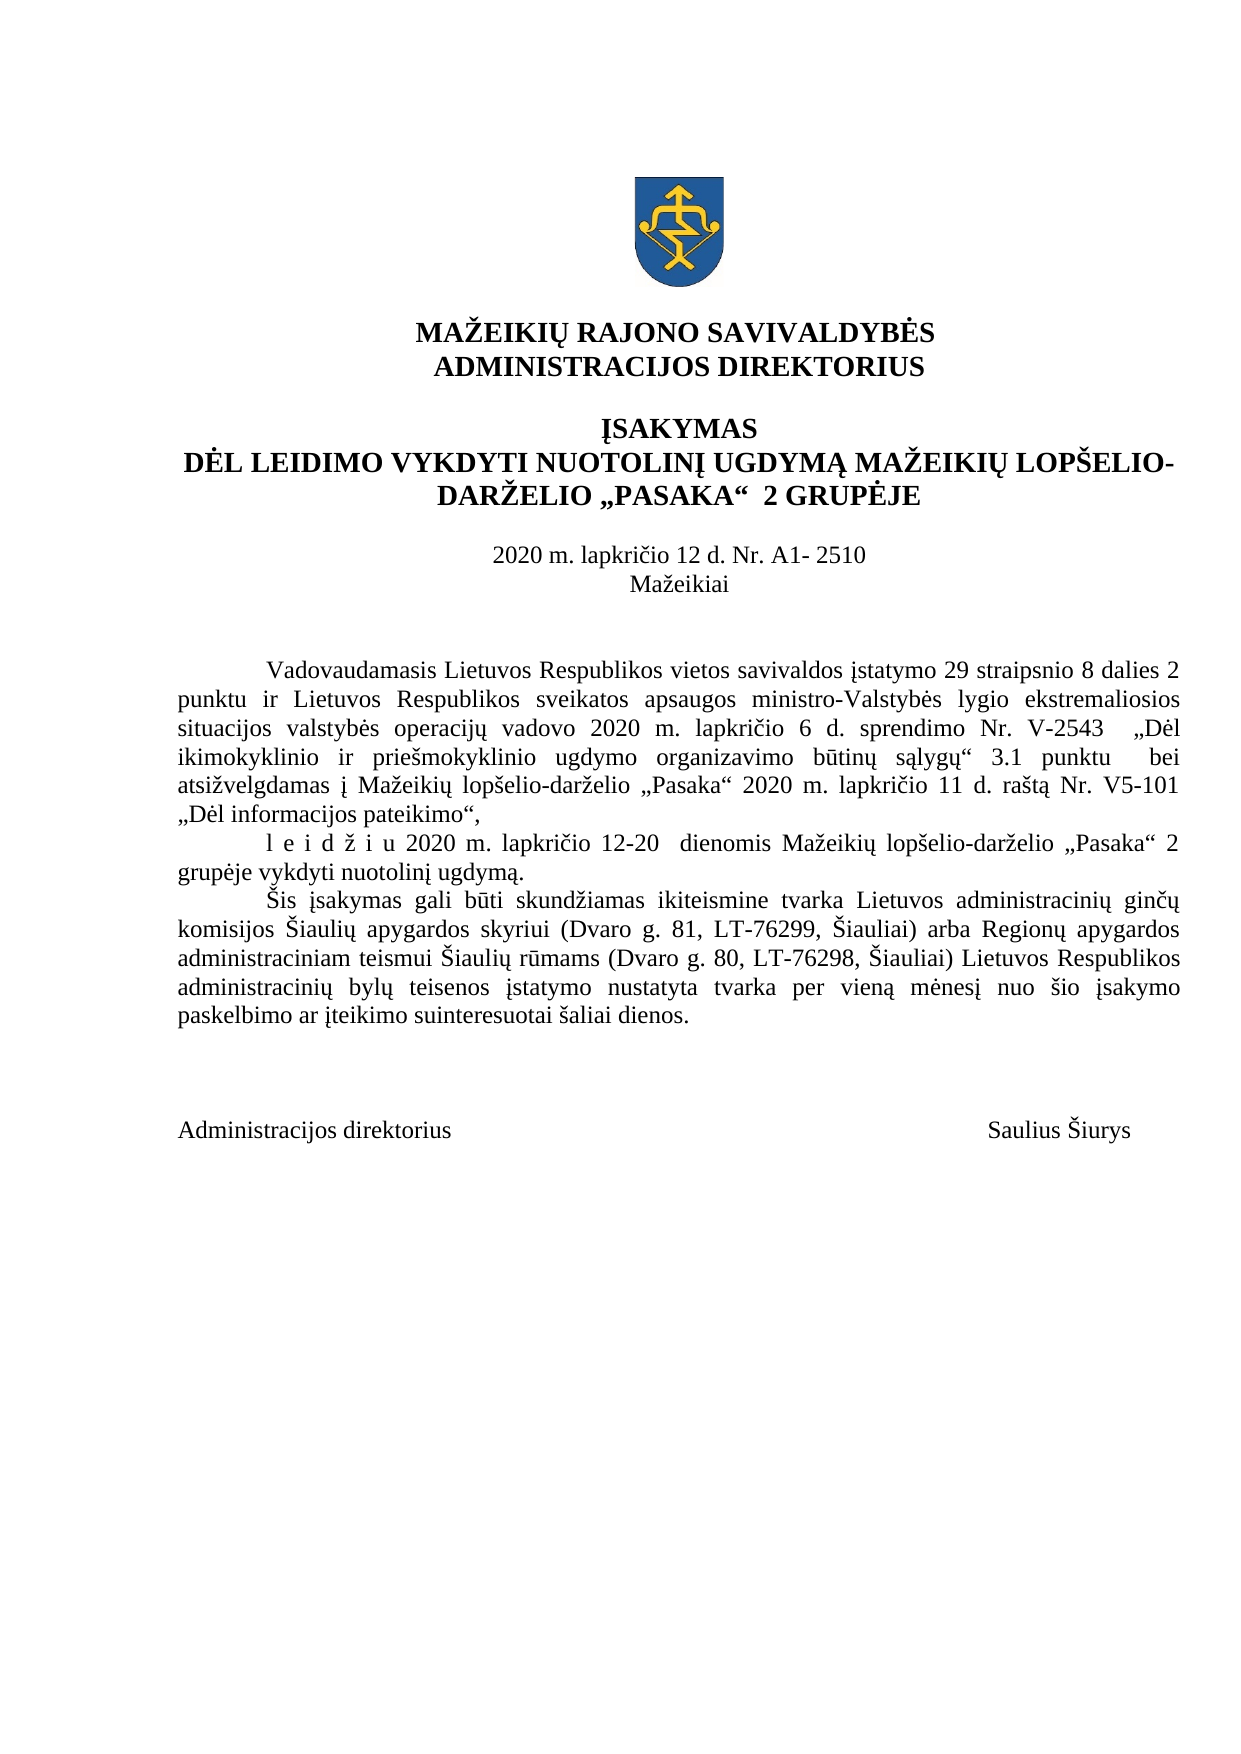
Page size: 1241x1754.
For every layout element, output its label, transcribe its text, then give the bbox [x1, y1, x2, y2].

text Administracijos direktorius Saulius Šiurys [177, 1116, 1181, 1144]
text Mažeikiai [177, 569, 1181, 598]
text l e i d ž i u 2020 m. lapkričio 12-20 dienomis Mažeikių lopšelio-darželio „Pasaka“ 2 grupėje vykdyti nuotolinį ugdymą. [177, 828, 1181, 886]
text 2020 m. lapkričio 12 d. Nr. A1- 2510 [177, 541, 1181, 569]
text Mažeikių rajono savivaldybės [177, 315, 1181, 349]
text Vadovaudamasis Lietuvos Respublikos vietos savivaldos įstatymo 29 straipsnio 8 dalies 2 punktu ir Lietuvos Respublikos sveikatos apsaugos ministro-Valstybės lygio ekstremaliosios situacijos valstybės operacijų vadovo 2020 m. lapkričio 6 d. sprendimo Nr. V-2543 „Dėl ikimokyklinio ir priešmokyklinio ugdymo organizavimo būtinų sąlygų“ 3.1 punktu bei atsižvelgdamas į Mažeikių lopšelio-darželio „Pasaka“ 2020 m. lapkričio 11 d. raštą Nr. V5-101 „Dėl informacijos pateikimo“, [177, 656, 1181, 828]
text administraCIJOS DIREKTORIUS [177, 349, 1181, 382]
text DĖL LEIDIMO VYKDYTI NUOTOLINĮ UGDYMĄ MAŽEIKIŲ LOPŠELIO-DARŽELIO „PASAKA“ 2 GRUPĖJE [177, 445, 1181, 512]
text ĮSAKYMAS [177, 411, 1181, 445]
text Šis įsakymas gali būti skundžiamas ikiteismine tvarka Lietuvos administracinių ginčų komisijos Šiaulių apygardos skyriui (Dvaro g. 81, LT-76299, Šiauliai) arba Regionų apygardos administraciniam teismui Šiaulių rūmams (Dvaro g. 80, LT-76298, Šiauliai) Lietuvos Respublikos administracinių bylų teisenos įstatymo nustatyta tvarka per vieną mėnesį nuo šio įsakymo paskelbimo ar įteikimo suinteresuotai šaliai dienos. [177, 886, 1181, 1029]
